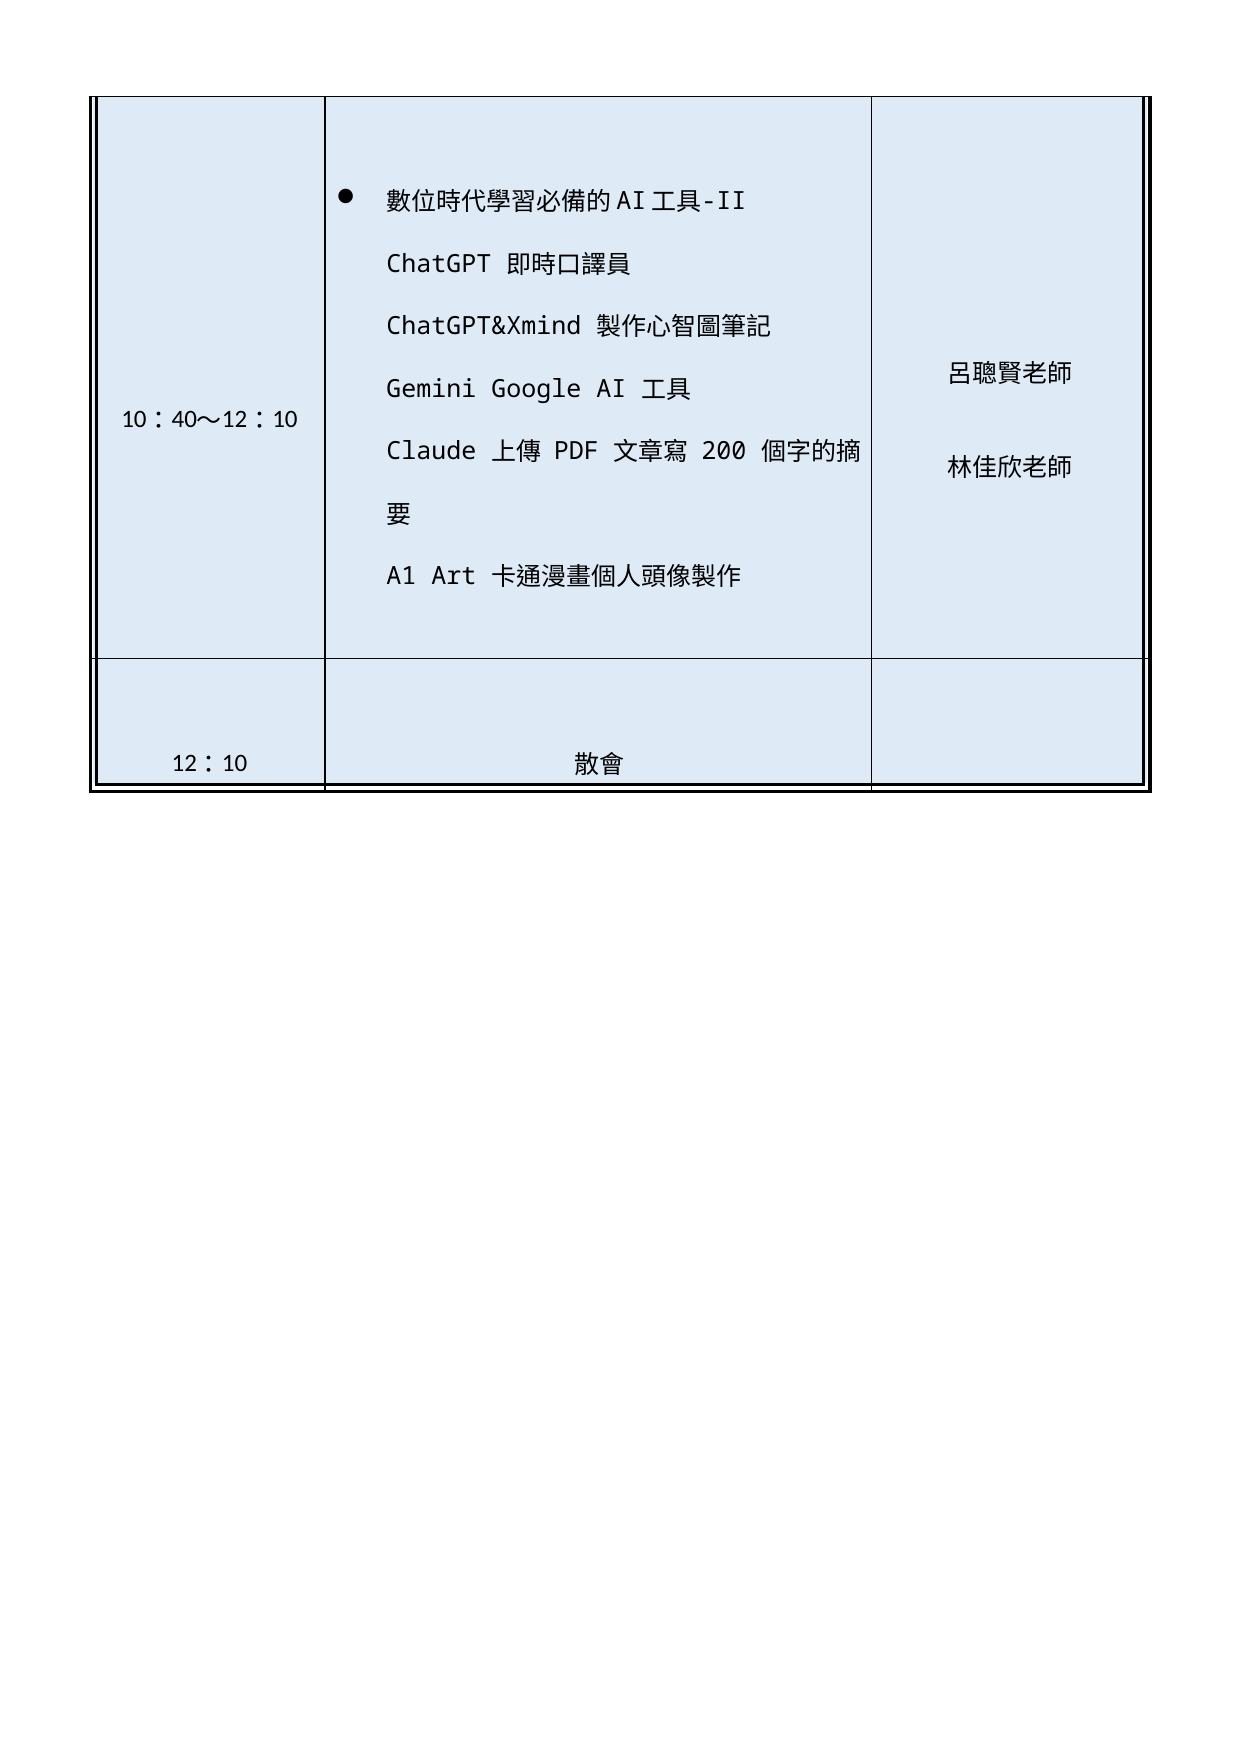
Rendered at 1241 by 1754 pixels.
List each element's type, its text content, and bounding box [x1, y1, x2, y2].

table_cell 10：40～12：10 [98, 97, 324, 658]
table_cell 數位時代學習必備的AI工具-II ChatGPT 即時口譯員 ChatGPT&Xmind 製作心智圖筆記 Gemini Google AI 工具 Claude 上傳 PDF 文章寫 200 個字的摘要 A1 Art 卡通漫畫個人頭像製作 [326, 97, 871, 658]
table_cell [872, 659, 1142, 783]
table_cell 呂聰賢老師 林佳欣老師 [872, 97, 1142, 658]
table_cell 散會 [326, 659, 871, 783]
table_cell 12：10 [98, 659, 324, 783]
